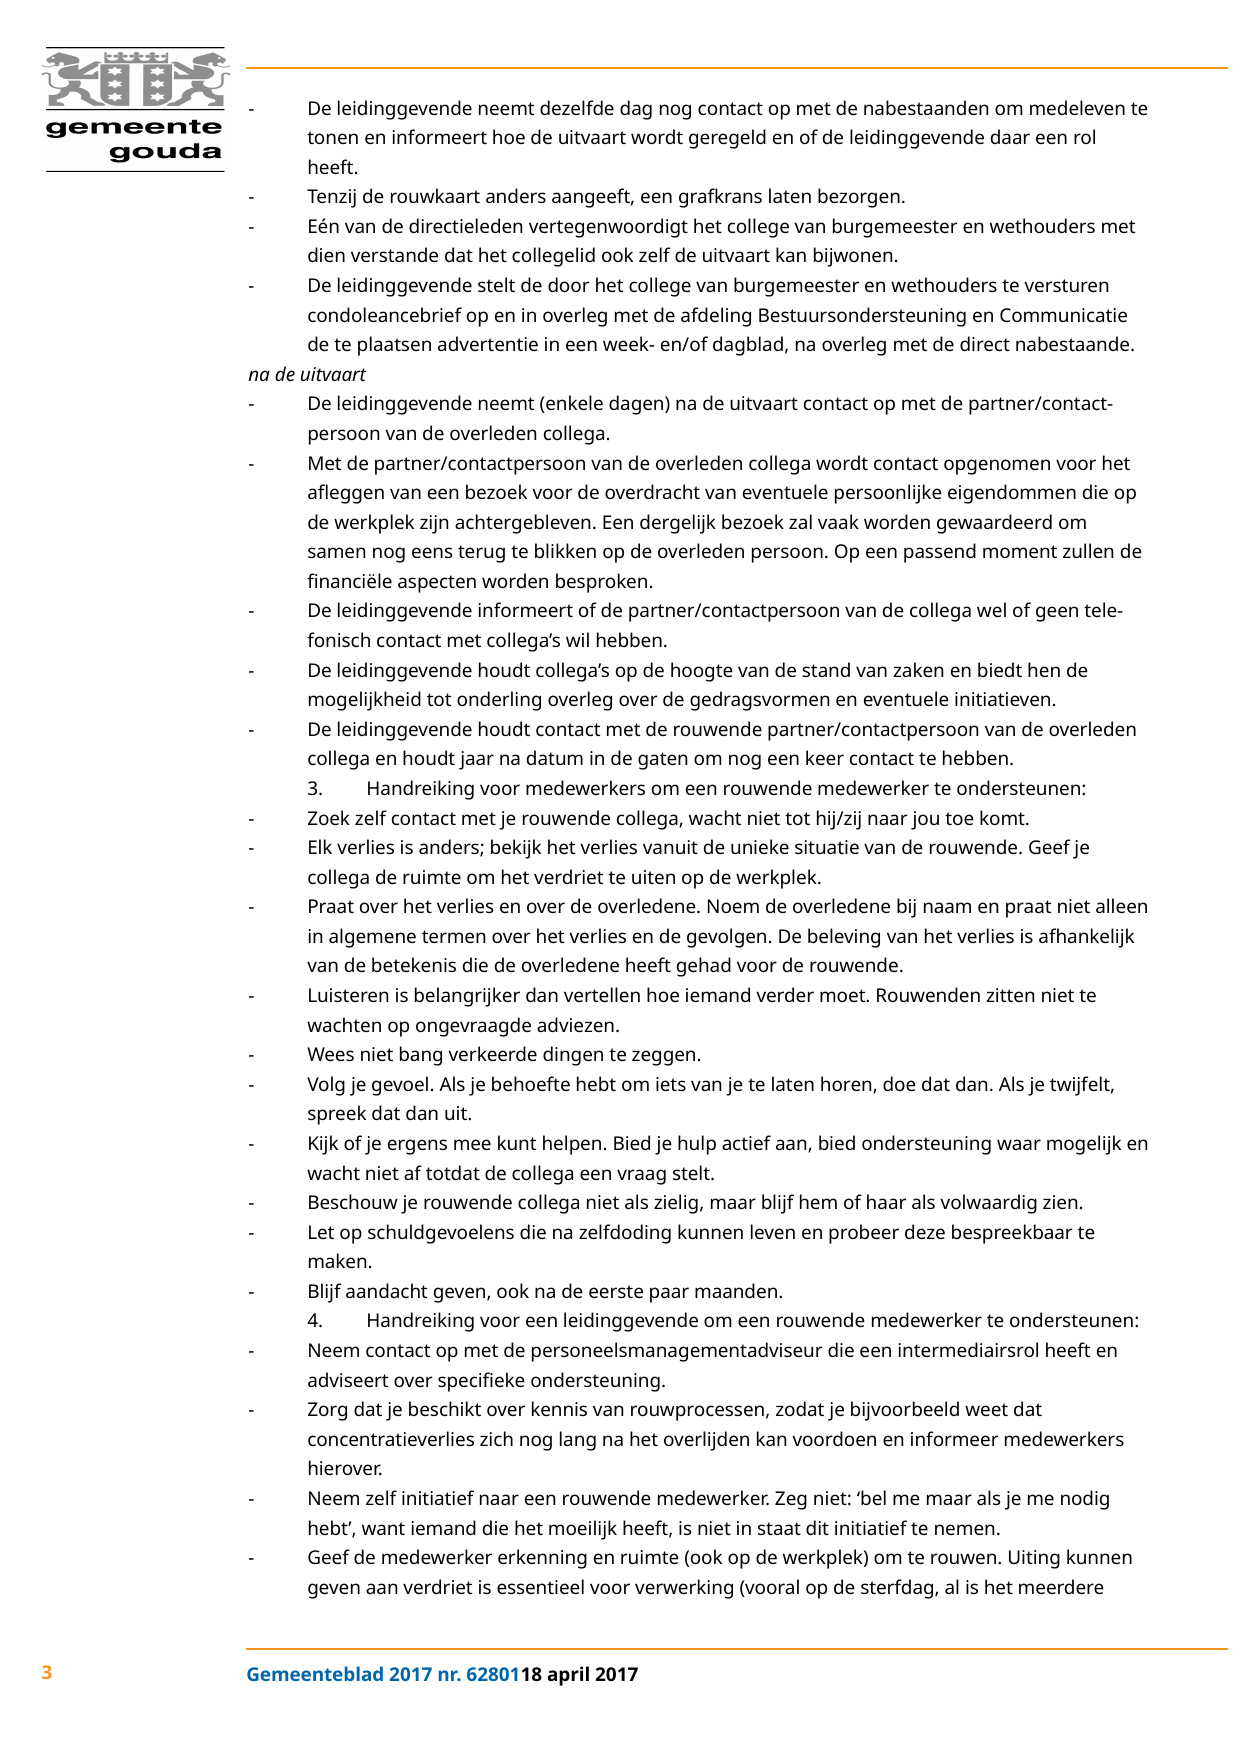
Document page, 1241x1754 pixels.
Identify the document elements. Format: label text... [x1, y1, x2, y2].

list Handreiking voor een leidinggevende om een rouwende medewerker te ondersteunen: [307, 1308, 1152, 1333]
text na de uitvaart [248, 361, 1152, 387]
list Neem contact op met de personeelsmanagementadviseur die een intermediairsrol heeft en adviseert over specifieke ondersteuning. [248, 1337, 1152, 1393]
list Eén van de directieleden vertegenwoordigt het college van burgemeester en wethouders met dien verstande dat het collegelid ook zelf de uitvaart kan bijwonen. [248, 213, 1152, 268]
list De leidinggevende neemt dezelfde dag nog contact op met de nabestaanden om medeleven te tonen en informeert hoe de uitvaart wordt geregeld en of de leidinggevende daar een rol heeft. [248, 95, 1152, 180]
list De leidinggevende neemt (enkele dagen) na de uitvaart contact op met de partner/contact-persoon van de overleden collega. [248, 391, 1152, 446]
list Zorg dat je beschikt over kennis van rouwprocessen, zodat je bijvoorbeeld weet dat concentratieverlies zich nog lang na het overlijden kan voordoen en informeer medewerkers hierover. [248, 1396, 1152, 1481]
list Tenzij de rouwkaart anders aangeeft, een grafkrans laten bezorgen. [248, 183, 1152, 209]
list Neem zelf initiatief naar een rouwende medewerker. Zeg niet: ‘bel me maar als je me nodig hebt’, want iemand die het moeilijk heeft, is niet in staat dit initiatief te nemen. [248, 1485, 1152, 1541]
list De leidinggevende stelt de door het college van burgemeester en wethouders te versturen condoleancebrief op en in overleg met de afdeling Bestuursondersteuning en Communicatie de te plaatsen advertentie in een week- en/of dagblad, na overleg met de direct nabestaande. [248, 272, 1152, 357]
list Elk verlies is anders; bekijk het verlies vanuit de unieke situatie van de rouwende. Geef je collega de ruimte om het verdriet te uiten op de werkplek. [248, 834, 1152, 890]
list Let op schuldgevoelens die na zelfdoding kunnen leven en probeer deze bespreekbaar te maken. [248, 1219, 1152, 1274]
list Luisteren is belangrijker dan vertellen hoe iemand verder moet. Rouwenden zitten niet te wachten op ongevraagde adviezen. [248, 982, 1152, 1038]
list Kijk of je ergens mee kunt helpen. Bied je hulp actief aan, bied ondersteuning waar mogelijk en wacht niet af totdat de collega een vraag stelt. [248, 1130, 1152, 1186]
picture [41, 47, 231, 172]
list Geef de medewerker erkenning en ruimte (ook op de werkplek) om te rouwen. Uiting kunnen geven aan verdriet is essentieel voor verwerking (vooral op de sterfdag, al is het meerdere [248, 1544, 1152, 1600]
list Met de partner/contactpersoon van de overleden collega wordt contact opgenomen voor het afleggen van een bezoek voor de overdracht van eventuele persoonlijke eigendommen die op de werkplek zijn achtergebleven. Een dergelijk bezoek zal vaak worden gewaardeerd om samen nog eens terug te blikken op de overleden persoon. Op een passend moment zullen de financiële aspecten worden besproken. [248, 450, 1152, 594]
list Blijf aandacht geven, ook na de eerste paar maanden. [248, 1278, 1152, 1304]
list Wees niet bang verkeerde dingen te zeggen. [248, 1041, 1152, 1067]
list De leidinggevende informeert of de partner/contactpersoon van de collega wel of geen tele-fonisch contact met collega’s wil hebben. [248, 598, 1152, 653]
list De leidinggevende houdt collega’s op de hoogte van de stand van zaken en biedt hen de mogelijkheid tot onderling overleg over de gedragsvormen en eventuele initiatieven. [248, 657, 1152, 712]
list Handreiking voor medewerkers om een rouwende medewerker te ondersteunen: [307, 775, 1152, 801]
list Volg je gevoel. Als je behoefte hebt om iets van je te laten horen, doe dat dan. Als je twijfelt, spreek dat dan uit. [248, 1071, 1152, 1126]
list Zoek zelf contact met je rouwende collega, wacht niet tot hij/zij naar jou toe komt. [248, 805, 1152, 831]
list Praat over het verlies en over de overledene. Noem de overledene bij naam en praat niet alleen in algemene termen over het verlies en de gevolgen. De beleving van het verlies is afhankelijk van de betekenis die de overledene heeft gehad voor de rouwende. [248, 893, 1152, 978]
list Beschouw je rouwende collega niet als zielig, maar blijf hem of haar als volwaardig zien. [248, 1189, 1152, 1215]
list De leidinggevende houdt contact met de rouwende partner/contactpersoon van de overleden collega en houdt jaar na datum in de gaten om nog een keer contact te hebben. [248, 716, 1152, 771]
